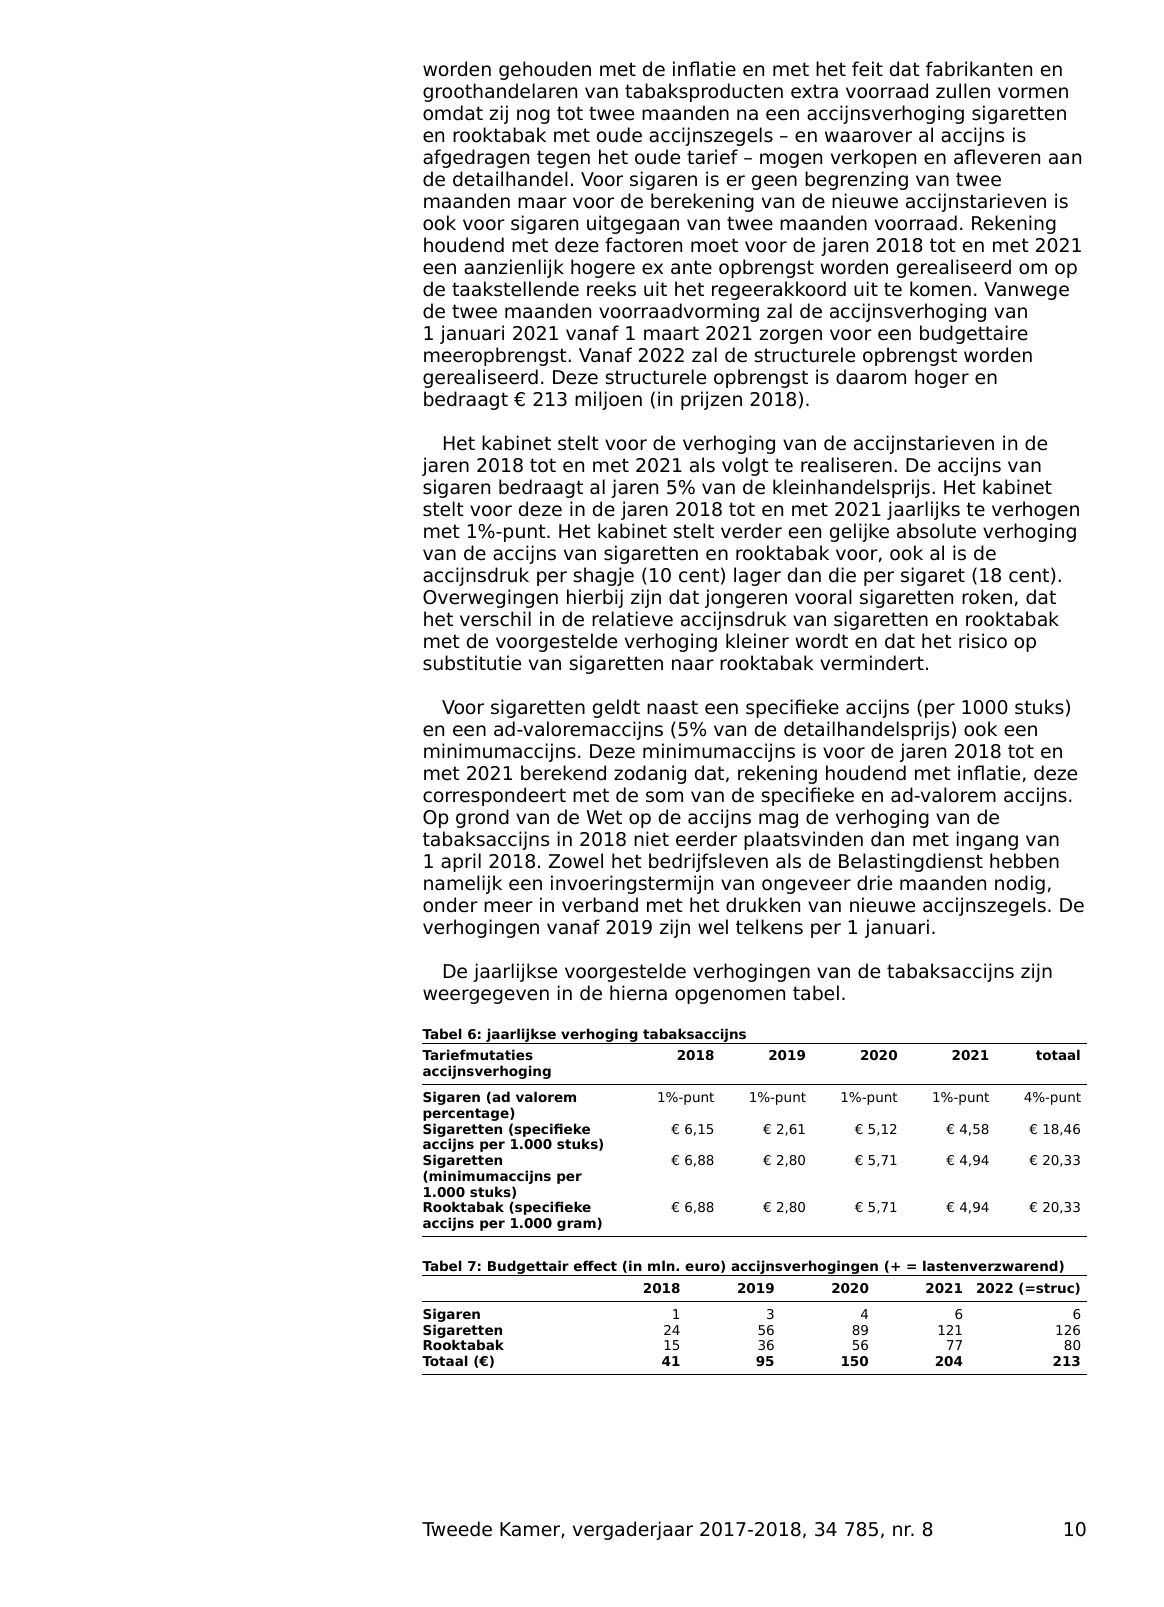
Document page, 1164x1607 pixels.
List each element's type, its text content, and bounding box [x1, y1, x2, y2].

table_cell 2018 [592, 1276, 686, 1301]
table_cell 1 [592, 1302, 686, 1322]
table_cell Rooktabak [422, 1338, 592, 1354]
text Het kabinet stelt voor de verhoging van de accijnstarieven in de jaren 2018 tot en met 2021 als volgt te realiseren. De accijns van sigaren bedraagt al jaren 5% van de kleinhandelsprijs. Het kabinet stelt voor deze in de jaren 2018 tot en met 2021 jaarlijks te verhogen met 1%-punt. Het kabinet stelt verder een gelijke absolute verhoging van de accijns van sigaretten en rooktabak voor, ook al is de accijnsdruk per shagje (10 cent) lager dan die per sigaret (18 cent). Overwegingen hierbij zijn dat jongeren vooral sigaretten roken, dat het verschil in de relatieve accijnsdruk van sigaretten en rooktabak met de voorgestelde verhoging kleiner wordt en dat het risico op substitutie van sigaretten naar rooktabak vermindert. [422, 433, 1087, 675]
table_header Tabel 7: Budgettair effect (in mln. euro) accijnsverhogingen (+ = lastenverzwarend) [422, 1259, 1087, 1275]
table_cell 2019 [720, 1044, 812, 1084]
table_cell totaal [995, 1044, 1087, 1084]
table_cell € 18,46 [995, 1121, 1087, 1153]
table_cell € 20,33 [995, 1200, 1087, 1236]
table_cell 2021 [903, 1044, 995, 1084]
table_cell 121 [875, 1323, 969, 1338]
table_cell 15 [592, 1338, 686, 1354]
table_cell 2020 [780, 1276, 874, 1301]
table_cell 204 [875, 1354, 969, 1374]
table_cell 56 [686, 1323, 780, 1338]
table_cell Rooktabak (specifieke accijns per 1.000 gram) [422, 1200, 628, 1236]
text De jaarlijkse voorgestelde verhogingen van de tabaksaccijns zijn weergegeven in de hierna opgenomen tabel. [422, 961, 1087, 1005]
table_cell 6 [875, 1302, 969, 1322]
table_cell 95 [686, 1354, 780, 1374]
table_cell 77 [875, 1338, 969, 1354]
table_cell 213 [969, 1354, 1087, 1374]
table_cell 6 [969, 1302, 1087, 1322]
table_cell 24 [592, 1323, 686, 1338]
table_cell € 4,94 [903, 1200, 995, 1236]
table_cell 36 [686, 1338, 780, 1354]
table_cell 4%-punt [995, 1085, 1087, 1121]
table_cell € 2,80 [720, 1153, 812, 1200]
table_cell 89 [780, 1323, 874, 1338]
table_cell 150 [780, 1354, 874, 1374]
table_cell 1%-punt [629, 1085, 720, 1121]
table_cell € 5,71 [812, 1153, 903, 1200]
table_cell Tariefmutaties accijnsverhoging [422, 1044, 628, 1084]
table_cell € 4,94 [903, 1153, 995, 1200]
table_cell € 2,61 [720, 1121, 812, 1153]
table_cell 2021 [875, 1276, 969, 1301]
table_cell 4 [780, 1302, 874, 1322]
table_cell Sigaretten (specifieke accijns per 1.000 stuks) [422, 1121, 628, 1153]
table_cell Sigaren [422, 1302, 592, 1322]
table_cell Sigaren (ad valorem percentage) [422, 1085, 628, 1121]
table_cell 1%-punt [812, 1085, 903, 1121]
table_cell [422, 1276, 592, 1301]
table_cell Totaal (€) [422, 1354, 592, 1374]
text Voor sigaretten geldt naast een specifieke accijns (per 1000 stuks) en een ad-valoremaccijns (5% van de detailhandelsprijs) ook een minimumaccijns. Deze minimumaccijns is voor de jaren 2018 tot en met 2021 berekend zodanig dat, rekening houdend met inflatie, deze correspondeert met de som van de specifieke en ad-valorem accijns. Op grond van de Wet op de accijns mag de verhoging van de tabaksaccijns in 2018 niet eerder plaatsvinden dan met ingang van 1 april 2018. Zowel het bedrijfsleven als de Belastingdienst hebben namelijk een invoeringstermijn van ongeveer drie maanden nodig, onder meer in verband met het drukken van nieuwe accijnszegels. De verhogingen vanaf 2019 zijn wel telkens per 1 januari. [422, 697, 1087, 939]
table_cell Sigaretten [422, 1323, 592, 1338]
table_cell € 5,12 [812, 1121, 903, 1153]
table_cell € 6,88 [629, 1200, 720, 1236]
table_cell € 6,15 [629, 1121, 720, 1153]
text worden gehouden met de inflatie en met het feit dat fabrikanten en groothandelaren van tabaksproducten extra voorraad zullen vormen omdat zij nog tot twee maanden na een accijnsverhoging sigaretten en rooktabak met oude accijnszegels – en waarover al accijns is afgedragen tegen het oude tarief – mogen verkopen en afleveren aan de detailhandel. Voor sigaren is er geen begrenzing van twee maanden maar voor de berekening van de nieuwe accijnstarieven is ook voor sigaren uitgegaan van twee maanden voorraad. Rekening houdend met deze factoren moet voor de jaren 2018 tot en met 2021 een aanzienlijk hogere ex ante opbrengst worden gerealiseerd om op de taakstellende reeks uit het regeerakkoord uit te komen. Vanwege de twee maanden voorraadvorming zal de accijnsverhoging van 1 januari 2021 vanaf 1 maart 2021 zorgen voor een budgettaire meeropbrengst. Vanaf 2022 zal de structurele opbrengst worden gerealiseerd. Deze structurele opbrengst is daarom hoger en bedraagt € 213 miljoen (in prijzen 2018). [422, 59, 1087, 411]
table_header Tabel 6: jaarlijkse verhoging tabaksaccijns [422, 1027, 1087, 1042]
table_cell € 6,88 [629, 1153, 720, 1200]
table_cell € 20,33 [995, 1153, 1087, 1200]
table_cell 126 [969, 1323, 1087, 1338]
table_cell 3 [686, 1302, 780, 1322]
table_cell € 5,71 [812, 1200, 903, 1236]
table_cell 56 [780, 1338, 874, 1354]
table_cell € 4,58 [903, 1121, 995, 1153]
table_cell Sigaretten (minimumaccijns per 1.000 stuks) [422, 1153, 628, 1200]
table_cell 1%-punt [903, 1085, 995, 1121]
table_cell 2022 (=struc) [969, 1276, 1087, 1301]
table_cell 2018 [629, 1044, 720, 1084]
table_cell 41 [592, 1354, 686, 1374]
table_cell 2019 [686, 1276, 780, 1301]
table_cell 2020 [812, 1044, 903, 1084]
table_cell 1%-punt [720, 1085, 812, 1121]
table_cell 80 [969, 1338, 1087, 1354]
table_cell € 2,80 [720, 1200, 812, 1236]
